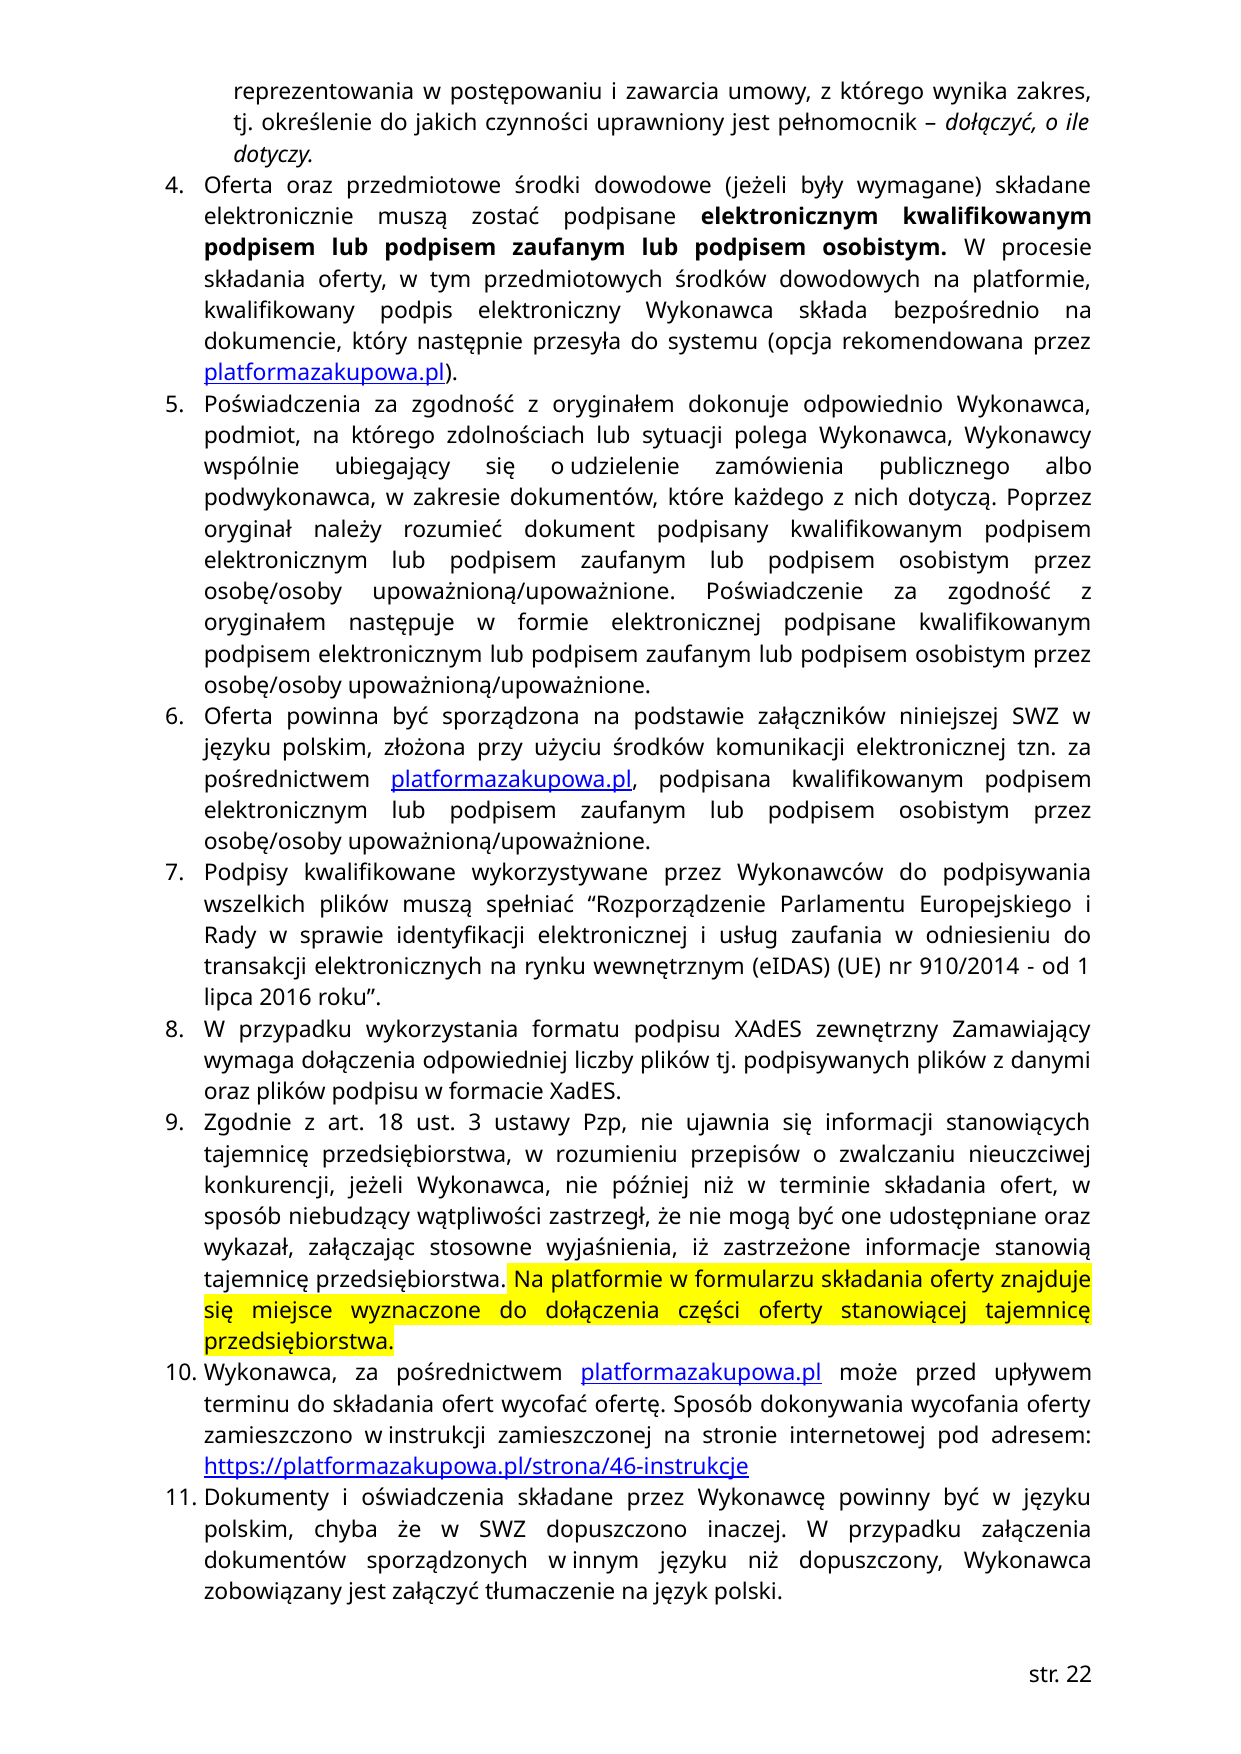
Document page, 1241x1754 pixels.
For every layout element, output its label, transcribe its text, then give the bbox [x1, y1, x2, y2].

list Podpisy kwalifikowane wykorzystywane przez Wykonawców do podpisywania wszelkich plików muszą spełniać “Rozporządzenie Parlamentu Europejskiego i Rady w sprawie identyfikacji elektronicznej i usług zaufania w odniesieniu do transakcji elektronicznych na rynku wewnętrznym (eIDAS) (UE) nr 910/2014 - od 1 lipca 2016 roku”. [159, 856, 1092, 1012]
list Poświadczenia za zgodność z oryginałem dokonuje odpowiednio Wykonawca, podmiot, na którego zdolnościach lub sytuacji polega Wykonawca, Wykonawcy wspólnie ubiegający się o udzielenie zamówienia publicznego albo podwykonawca, w zakresie dokumentów, które każdego z nich dotyczą. Poprzez oryginał należy rozumieć dokument podpisany kwalifikowanym podpisem elektronicznym lub podpisem zaufanym lub podpisem osobistym przez osobę/osoby upoważnioną/upoważnione. Poświadczenie za zgodność z oryginałem następuje w formie elektronicznej podpisane kwalifikowanym podpisem elektronicznym lub podpisem zaufanym lub podpisem osobistym przez osobę/osoby upoważnioną/upoważnione. [159, 387, 1092, 700]
list Zgodnie z art. 18 ust. 3 ustawy Pzp, nie ujawnia się informacji stanowiących tajemnicę przedsiębiorstwa, w rozumieniu przepisów o zwalczaniu nieuczciwej konkurencji, jeżeli Wykonawca, nie później niż w terminie składania ofert, w sposób niebudzący wątpliwości zastrzegł, że nie mogą być one udostępniane oraz wykazał, załączając stosowne wyjaśnienia, iż zastrzeżone informacje stanowią tajemnicę przedsiębiorstwa. Na platformie w formularzu składania oferty znajduje się miejsce wyznaczone do dołączenia części oferty stanowiącej tajemnicę przedsiębiorstwa. [159, 1106, 1092, 1356]
list Oferta powinna być sporządzona na podstawie załączników niniejszej SWZ w języku polskim, złożona przy użyciu środków komunikacji elektronicznej tzn. za pośrednictwem platformazakupowa.pl, podpisana kwalifikowanym podpisem elektronicznym lub podpisem zaufanym lub podpisem osobistym przez osobę/osoby upoważnioną/upoważnione. [159, 700, 1092, 856]
list reprezentowania w postępowaniu i zawarcia umowy, z którego wynika zakres, tj. określenie do jakich czynności uprawniony jest pełnomocnik – dołączyć, o ile dotyczy. [203, 75, 1092, 169]
list W przypadku wykorzystania formatu podpisu XAdES zewnętrzny Zamawiający wymaga dołączenia odpowiedniej liczby plików tj. podpisywanych plików z danymi oraz plików podpisu w formacie XadES. [159, 1012, 1092, 1106]
list Dokumenty i oświadczenia składane przez Wykonawcę powinny być w języku polskim, chyba że w SWZ dopuszczono inaczej. W przypadku załączenia dokumentów sporządzonych w innym języku niż dopuszczony, Wykonawca zobowiązany jest załączyć tłumaczenie na język polski. [159, 1481, 1092, 1606]
list Wykonawca, za pośrednictwem platformazakupowa.pl może przed upływem terminu do składania ofert wycofać ofertę. Sposób dokonywania wycofania oferty zamieszczono w instrukcji zamieszczonej na stronie internetowej pod adresem: https://platformazakupowa.pl/strona/46-instrukcje [159, 1356, 1092, 1481]
list Oferta oraz przedmiotowe środki dowodowe (jeżeli były wymagane) składane elektronicznie muszą zostać podpisane elektronicznym kwalifikowanym podpisem lub podpisem zaufanym lub podpisem osobistym. W procesie składania oferty, w tym przedmiotowych środków dowodowych na platformie, kwalifikowany podpis elektroniczny Wykonawca składa bezpośrednio na dokumencie, który następnie przesyła do systemu (opcja rekomendowana przez platformazakupowa.pl). [159, 169, 1092, 387]
